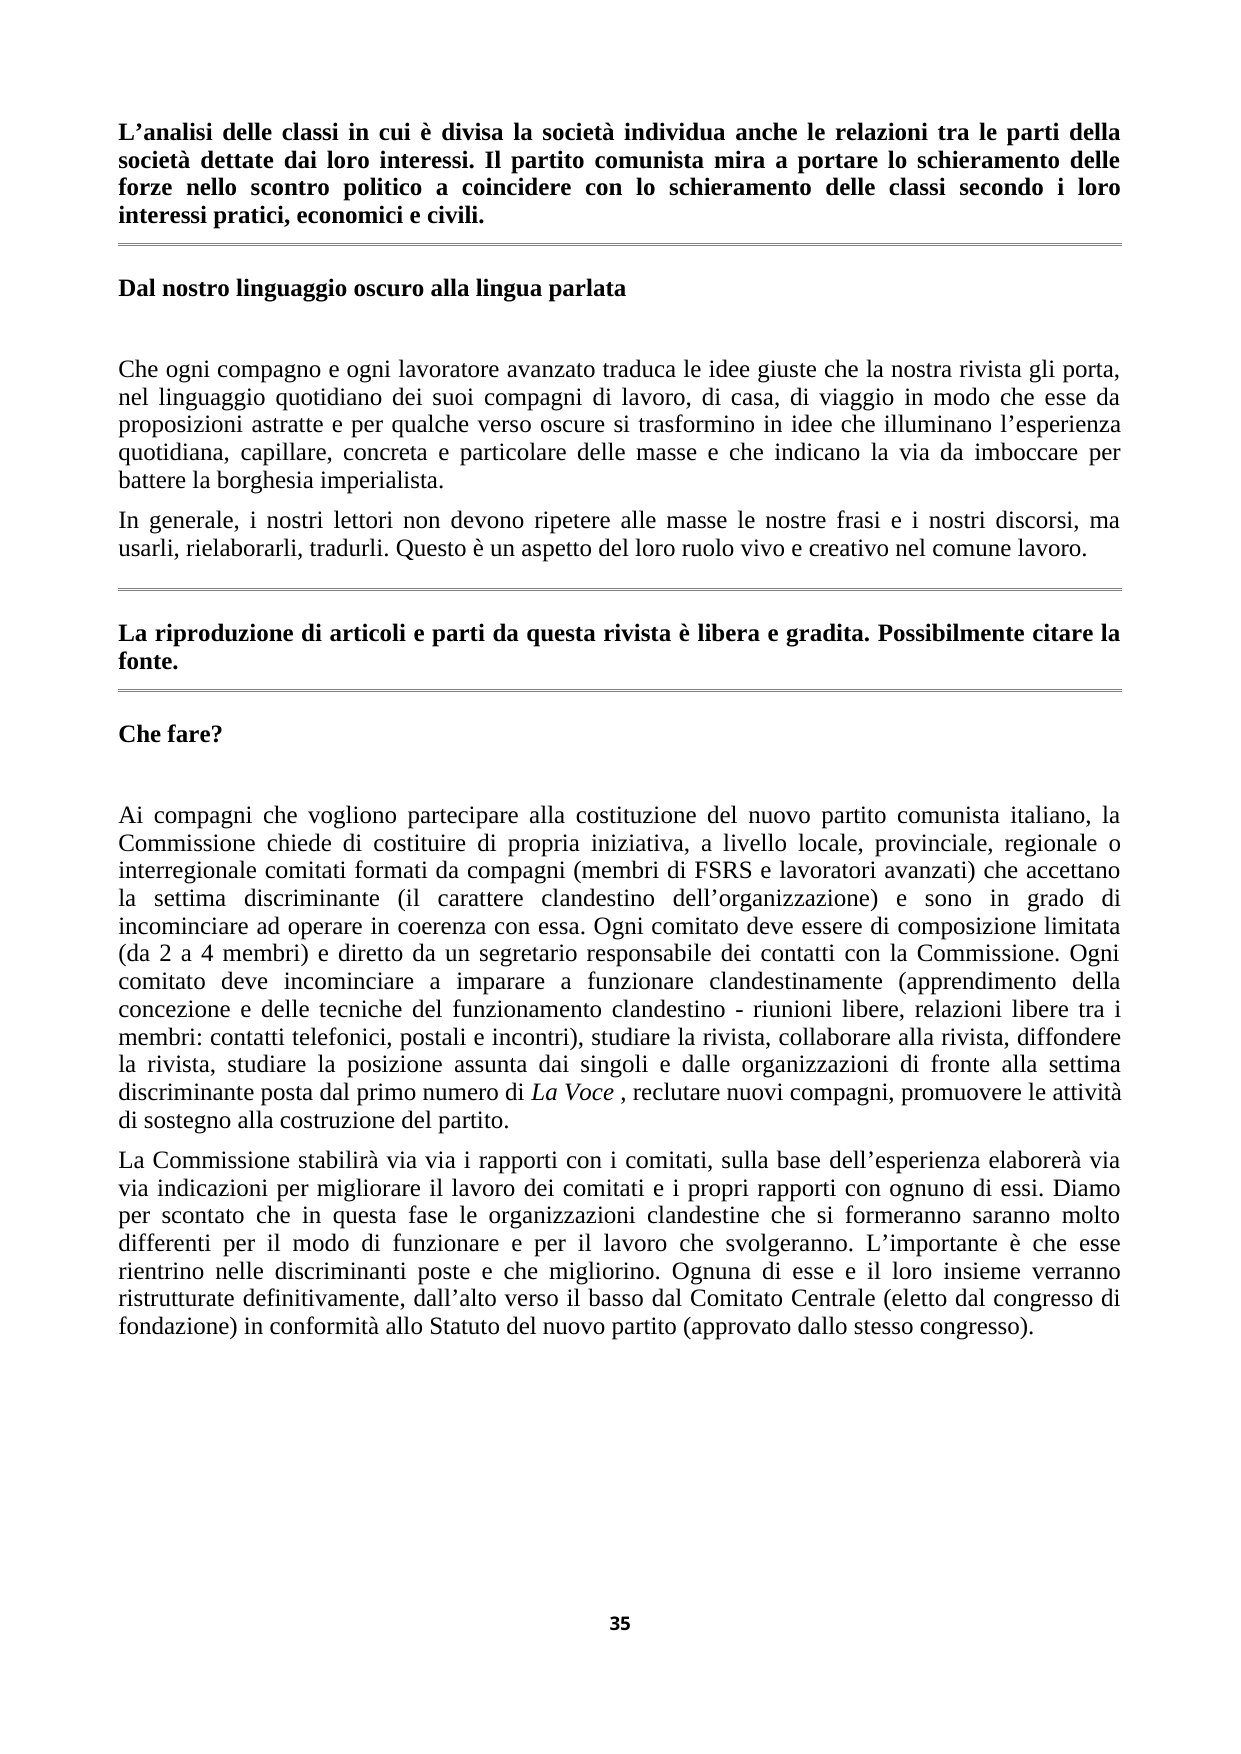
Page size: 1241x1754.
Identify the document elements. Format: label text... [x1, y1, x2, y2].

text Dal nostro linguaggio oscuro alla lingua parlata [118, 274, 1122, 302]
text In generale, i nostri lettori non devono ripetere alle masse le nostre frasi e i nostri discorsi, ma usarli, rielaborarli, tradurli. Questo è un aspetto del loro ruolo vivo e creativo nel comune lavoro. [118, 506, 1122, 561]
text Ai compagni che vogliono partecipare alla costituzione del nuovo partito comunista italiano, la Commissione chiede di costituire di propria iniziativa, a livello locale, provinciale, regionale o interregionale comitati formati da compagni (membri di FSRS e lavoratori avanzati) che accettano la settima discriminante (il carattere clandestino dell’organizzazione) e sono in grado di incominciare ad operare in coerenza con essa. Ogni comitato deve essere di composizione limitata (da 2 a 4 membri) e diretto da un segretario responsabile dei contatti con la Commissione. Ogni comitato deve incominciare a imparare a funzionare clandestinamente (apprendimento della concezione e delle tecniche del funzionamento clandestino - riunioni libere, relazioni libere tra i membri: contatti telefonici, postali e incontri), studiare la rivista, collaborare alla rivista, diffondere la rivista, studiare la posizione assunta dai singoli e dalle organizzazioni di fronte alla settima discriminante posta dal primo numero di La Voce , reclutare nuovi compagni, promuovere le attività di sostegno alla costruzione del partito. [118, 801, 1122, 1133]
text Che fare? [118, 721, 1122, 748]
text La Commissione stabilirà via via i rapporti con i comitati, sulla base dell’esperienza elaborerà via via indicazioni per migliorare il lavoro dei comitati e i propri rapporti con ognuno di essi. Diamo per scontato che in questa fase le organizzazioni clandestine che si formeranno saranno molto differenti per il modo di funzionare e per il lavoro che svolgeranno. L’importante è che esse rientrino nelle discriminanti poste e che migliorino. Ognuna di esse e il loro insieme verranno ristrutturate definitivamente, dall’alto verso il basso dal Comitato Centrale (eletto dal congresso di fondazione) in conformità allo Statuto del nuovo partito (approvato dallo stesso congresso). [118, 1146, 1122, 1340]
text L’analisi delle classi in cui è divisa la società individua anche le relazioni tra le parti della società dettate dai loro interessi. Il partito comunista mira a portare lo schieramento delle forze nello scontro politico a coincidere con lo schieramento delle classi secondo i loro interessi pratici, economici e civili. [118, 118, 1122, 229]
text La riproduzione di articoli e parti da questa rivista è libera e gradita. Possibilmente citare la fonte. [118, 619, 1122, 675]
text Che ogni compagno e ogni lavoratore avanzato traduca le idee giuste che la nostra rivista gli porta, nel linguaggio quotidiano dei suoi compagni di lavoro, di casa, di viaggio in modo che esse da proposizioni astratte e per qualche verso oscure si trasformino in idee che illuminano l’esperienza quotidiana, capillare, concreta e particolare delle masse e che indicano la via da imboccare per battere la borghesia imperialista. [118, 355, 1122, 493]
